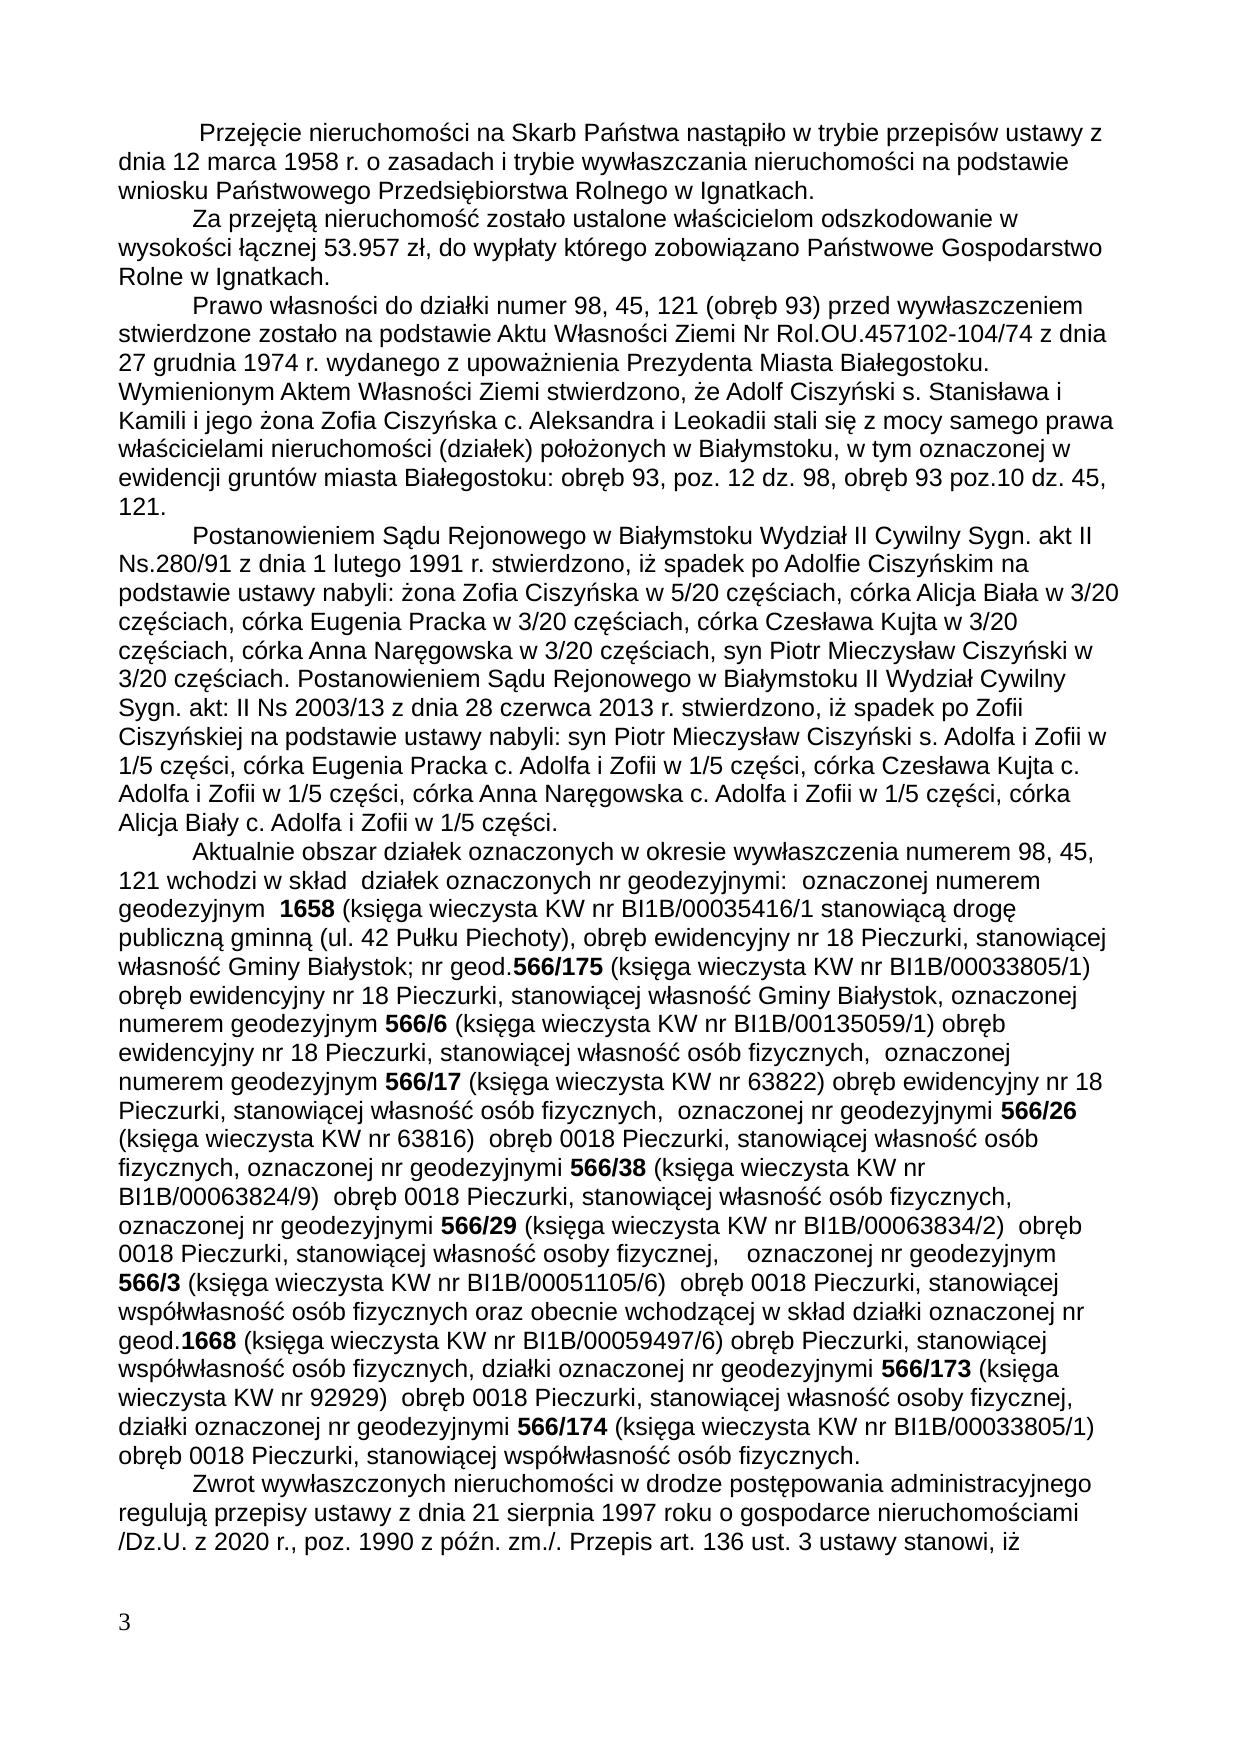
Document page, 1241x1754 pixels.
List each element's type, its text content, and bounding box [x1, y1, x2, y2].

text Prawo własności do działki numer 98, 45, 121 (obręb 93) przed wywłaszczeniem stwierdzone zostało na podstawie Aktu Własności Ziemi Nr Rol.OU.457102-104/74 z dnia 27 grudnia 1974 r. wydanego z upoważnienia Prezydenta Miasta Białegostoku. Wymienionym Aktem Własności Ziemi stwierdzono, że Adolf Ciszyński s. Stanisława i Kamili i jego żona Zofia Ciszyńska c. Aleksandra i Leokadii stali się z mocy samego prawa właścicielami nieruchomości (działek) położonych w Białymstoku, w tym oznaczonej w ewidencji gruntów miasta Białegostoku: obręb 93, poz. 12 dz. 98, obręb 93 poz.10 dz. 45, 121. [118, 291, 1122, 521]
text Zwrot wywłaszczonych nieruchomości w drodze postępowania administracyjnego regulują przepisy ustawy z dnia 21 sierpnia 1997 roku o gospodarce nieruchomościami /Dz.U. z 2020 r., poz. 1990 z późn. zm./. Przepis art. 136 ust. 3 ustawy stanowi, iż [118, 1469, 1122, 1556]
text Przejęcie nieruchomości na Skarb Państwa nastąpiło w trybie przepisów ustawy z dnia 12 marca 1958 r. o zasadach i trybie wywłaszczania nieruchomości na podstawie wniosku Państwowego Przedsiębiorstwa Rolnego w Ignatkach. [118, 118, 1122, 204]
text Postanowieniem Sądu Rejonowego w Białymstoku Wydział II Cywilny Sygn. akt II Ns.280/91 z dnia 1 lutego 1991 r. stwierdzono, iż spadek po Adolfie Ciszyńskim na podstawie ustawy nabyli: żona Zofia Ciszyńska w 5/20 częściach, córka Alicja Biała w 3/20 częściach, córka Eugenia Pracka w 3/20 częściach, córka Czesława Kujta w 3/20 częściach, córka Anna Naręgowska w 3/20 częściach, syn Piotr Mieczysław Ciszyński w 3/20 częściach. Postanowieniem Sądu Rejonowego w Białymstoku II Wydział Cywilny Sygn. akt: II Ns 2003/13 z dnia 28 czerwca 2013 r. stwierdzono, iż spadek po Zofii Ciszyńskiej na podstawie ustawy nabyli: syn Piotr Mieczysław Ciszyński s. Adolfa i Zofii w 1/5 części, córka Eugenia Pracka c. Adolfa i Zofii w 1/5 części, córka Czesława Kujta c. Adolfa i Zofii w 1/5 części, córka Anna Naręgowska c. Adolfa i Zofii w 1/5 części, córka Alicja Biały c. Adolfa i Zofii w 1/5 części. [118, 521, 1122, 837]
text Za przejętą nieruchomość zostało ustalone właścicielom odszkodowanie w wysokości łącznej 53.957 zł, do wypłaty którego zobowiązano Państwowe Gospodarstwo Rolne w Ignatkach. [118, 204, 1122, 291]
text Aktualnie obszar działek oznaczonych w okresie wywłaszczenia numerem 98, 45, 121 wchodzi w skład działek oznaczonych nr geodezyjnymi: oznaczonej numerem geodezyjnym 1658 (księga wieczysta KW nr BI1B/00035416/1 stanowiącą drogę publiczną gminną (ul. 42 Pułku Piechoty), obręb ewidencyjny nr 18 Pieczurki, stanowiącej własność Gminy Białystok; nr geod.566/175 (księga wieczysta KW nr BI1B/00033805/1) obręb ewidencyjny nr 18 Pieczurki, stanowiącej własność Gminy Białystok, oznaczonej numerem geodezyjnym 566/6 (księga wieczysta KW nr BI1B/00135059/1) obręb ewidencyjny nr 18 Pieczurki, stanowiącej własność osób fizycznych, oznaczonej numerem geodezyjnym 566/17 (księga wieczysta KW nr 63822) obręb ewidencyjny nr 18 Pieczurki, stanowiącej własność osób fizycznych, oznaczonej nr geodezyjnymi 566/26 (księga wieczysta KW nr 63816) obręb 0018 Pieczurki, stanowiącej własność osób fizycznych, oznaczonej nr geodezyjnymi 566/38 (księga wieczysta KW nr BI1B/00063824/9) obręb 0018 Pieczurki, stanowiącej własność osób fizycznych, oznaczonej nr geodezyjnymi 566/29 (księga wieczysta KW nr BI1B/00063834/2) obręb 0018 Pieczurki, stanowiącej własność osoby fizycznej, oznaczonej nr geodezyjnym 566/3 (księga wieczysta KW nr BI1B/00051105/6) obręb 0018 Pieczurki, stanowiącej współwłasność osób fizycznych oraz obecnie wchodzącej w skład działki oznaczonej nr geod.1668 (księga wieczysta KW nr BI1B/00059497/6) obręb Pieczurki, stanowiącej współwłasność osób fizycznych, działki oznaczonej nr geodezyjnymi 566/173 (księga wieczysta KW nr 92929) obręb 0018 Pieczurki, stanowiącej własność osoby fizycznej, działki oznaczonej nr geodezyjnymi 566/174 (księga wieczysta KW nr BI1B/00033805/1) obręb 0018 Pieczurki, stanowiącej współwłasność osób fizycznych. [118, 837, 1122, 1469]
